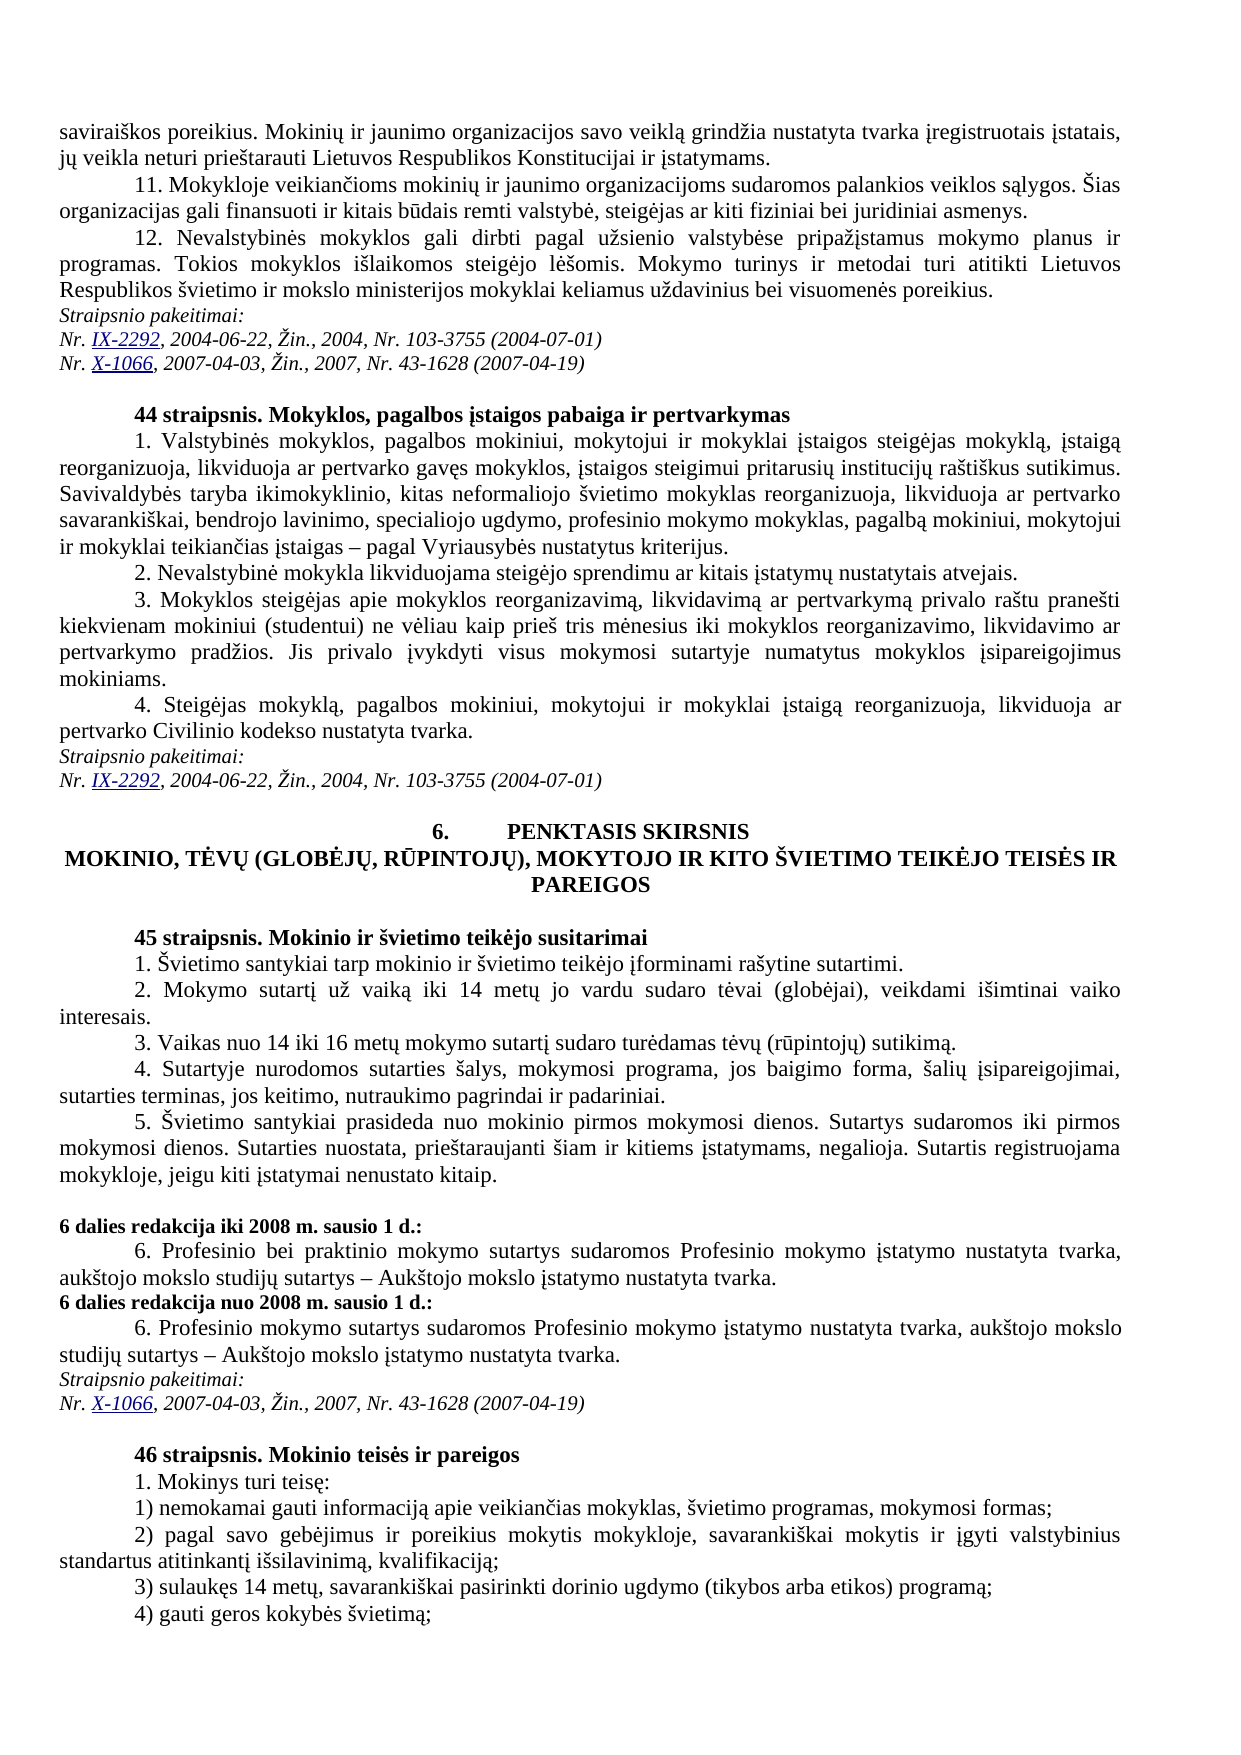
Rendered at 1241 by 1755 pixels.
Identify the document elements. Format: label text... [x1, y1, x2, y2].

text 1. Mokinys turi teisę: [59, 1468, 1122, 1494]
text 11. Mokykloje veikiančioms mokinių ir jaunimo organizacijoms sudaromos palankios veiklos sąlygos. Šias organizacijas gali finansuoti ir kitais būdais remti valstybė, steigėjas ar kiti fiziniai bei juridiniai asmenys. [59, 171, 1122, 223]
text 4. Sutartyje nurodomos sutarties šalys, mokymosi programa, jos baigimo forma, šalių įsipareigojimai, sutarties terminas, jos keitimo, nutraukimo pagrindai ir padariniai. [59, 1055, 1122, 1108]
text 5. Švietimo santykiai prasideda nuo mokinio pirmos mokymosi dienos. Sutartys sudaromos iki pirmos mokymosi dienos. Sutarties nuostata, prieštaraujanti šiam ir kitiems įstatymams, negalioja. Sutartis registruojama mokykloje, jeigu kiti įstatymai nenustato kitaip. [59, 1108, 1122, 1187]
text MOKINIO, TĖVŲ (globėjų, rūpintojų), MOKYTOJO IR KITO ŠVIETIMO TEIKĖJO TEISĖS IR PAREIGOS [59, 844, 1122, 897]
text 44 straipsnis. Mokyklos, pagalbos įstaigos pabaiga ir pertvarkymas [59, 401, 1122, 427]
text 2) pagal savo gebėjimus ir poreikius mokytis mokykloje, savarankiškai mokytis ir įgyti valstybinius standartus atitinkantį išsilavinimą, kvalifikaciją; [59, 1521, 1122, 1573]
text 1. Valstybinės mokyklos, pagalbos mokiniui, mokytojui ir mokyklai įstaigos steigėjas mokyklą, įstaigą reorganizuoja, likviduoja ar pertvarko gavęs mokyklos, įstaigos steigimui pritarusių institucijų raštiškus sutikimus. Savivaldybės taryba ikimokyklinio, kitas neformaliojo švietimo mokyklas reorganizuoja, likviduoja ar pertvarko savarankiškai, bendrojo lavinimo, specialiojo ugdymo, profesinio mokymo mokyklas, pagalbą mokiniui, mokytojui ir mokyklai teikiančias įstaigas – pagal Vyriausybės nustatytus kriterijus. [59, 427, 1122, 559]
text 3. Vaikas nuo 14 iki 16 metų mokymo sutartį sudaro turėdamas tėvų (rūpintojų) sutikimą. [59, 1029, 1122, 1055]
text 12. Nevalstybinės mokyklos gali dirbti pagal užsienio valstybėse pripažįstamus mokymo planus ir programas. Tokios mokyklos išlaikomos steigėjo lėšomis. Mokymo turinys ir metodai turi atitikti Lietuvos Respublikos švietimo ir mokslo ministerijos mokyklai keliamus uždavinius bei visuomenės poreikius. [59, 223, 1122, 303]
text Nr. IX-2292, 2004-06-22, Žin., 2004, Nr. 103-3755 (2004-07-01) [59, 768, 1122, 792]
text 3. Mokyklos steigėjas apie mokyklos reorganizavimą, likvidavimą ar pertvarkymą privalo raštu pranešti kiekvienam mokiniui (studentui) ne vėliau kaip prieš tris mėnesius iki mokyklos reorganizavimo, likvidavimo ar pertvarkymo pradžios. Jis privalo įvykdyti visus mokymosi sutartyje numatytus mokyklos įsipareigojimus mokiniams. [59, 586, 1122, 691]
text saviraiškos poreikius. Mokinių ir jaunimo organizacijos savo veiklą grindžia nustatyta tvarka įregistruotais įstatais, jų veikla neturi prieštarauti Lietuvos Respublikos Konstitucijai ir įstatymams. [59, 118, 1122, 171]
text Nr. X-1066, 2007-04-03, Žin., 2007, Nr. 43-1628 (2007-04-19) [59, 351, 1122, 375]
text 2. Nevalstybinė mokykla likviduojama steigėjo sprendimu ar kitais įstatymų nustatytais atvejais. [59, 559, 1122, 586]
text Nr. IX-2292, 2004-06-22, Žin., 2004, Nr. 103-3755 (2004-07-01) [59, 327, 1122, 351]
text 3) sulaukęs 14 metų, savarankiškai pasirinkti dorinio ugdymo (tikybos arba etikos) programą; [59, 1573, 1122, 1600]
text 6. Profesinio mokymo sutartys sudaromos Profesinio mokymo įstatymo nustatyta tvarka, aukštojo mokslo studijų sutartys – Aukštojo mokslo įstatymo nustatyta tvarka. [59, 1314, 1122, 1367]
text Straipsnio pakeitimai: [59, 1367, 1122, 1391]
text 6 dalies redakcija iki 2008 m. sausio 1 d.: [59, 1213, 1122, 1238]
text 1) nemokamai gauti informaciją apie veikiančias mokyklas, švietimo programas, mokymosi formas; [59, 1494, 1122, 1521]
text 4) gauti geros kokybės švietimą; [59, 1600, 1122, 1626]
text 1. Švietimo santykiai tarp mokinio ir švietimo teikėjo įforminami rašytine sutartimi. [59, 950, 1122, 976]
text 2. Mokymo sutartį už vaiką iki 14 metų jo vardu sudaro tėvai (globėjai), veikdami išimtinai vaiko interesais. [59, 976, 1122, 1029]
subtitle PENKTASIS SKIRSNIS [59, 818, 1122, 844]
text 45 straipsnis. Mokinio ir švietimo teikėjo susitarimai [59, 924, 1122, 950]
text Nr. X-1066, 2007-04-03, Žin., 2007, Nr. 43-1628 (2007-04-19) [59, 1391, 1122, 1415]
text 6. Profesinio bei praktinio mokymo sutartys sudaromos Profesinio mokymo įstatymo nustatyta tvarka, aukštojo mokslo studijų sutartys – Aukštojo mokslo įstatymo nustatyta tvarka. [59, 1238, 1122, 1290]
text 6 dalies redakcija nuo 2008 m. sausio 1 d.: [59, 1290, 1122, 1314]
text Straipsnio pakeitimai: [59, 744, 1122, 768]
text Straipsnio pakeitimai: [59, 303, 1122, 327]
text 46 straipsnis. Mokinio teisės ir pareigos [59, 1442, 1122, 1468]
text 4. Steigėjas mokyklą, pagalbos mokiniui, mokytojui ir mokyklai įstaigą reorganizuoja, likviduoja ar pertvarko Civilinio kodekso nustatyta tvarka. [59, 691, 1122, 744]
